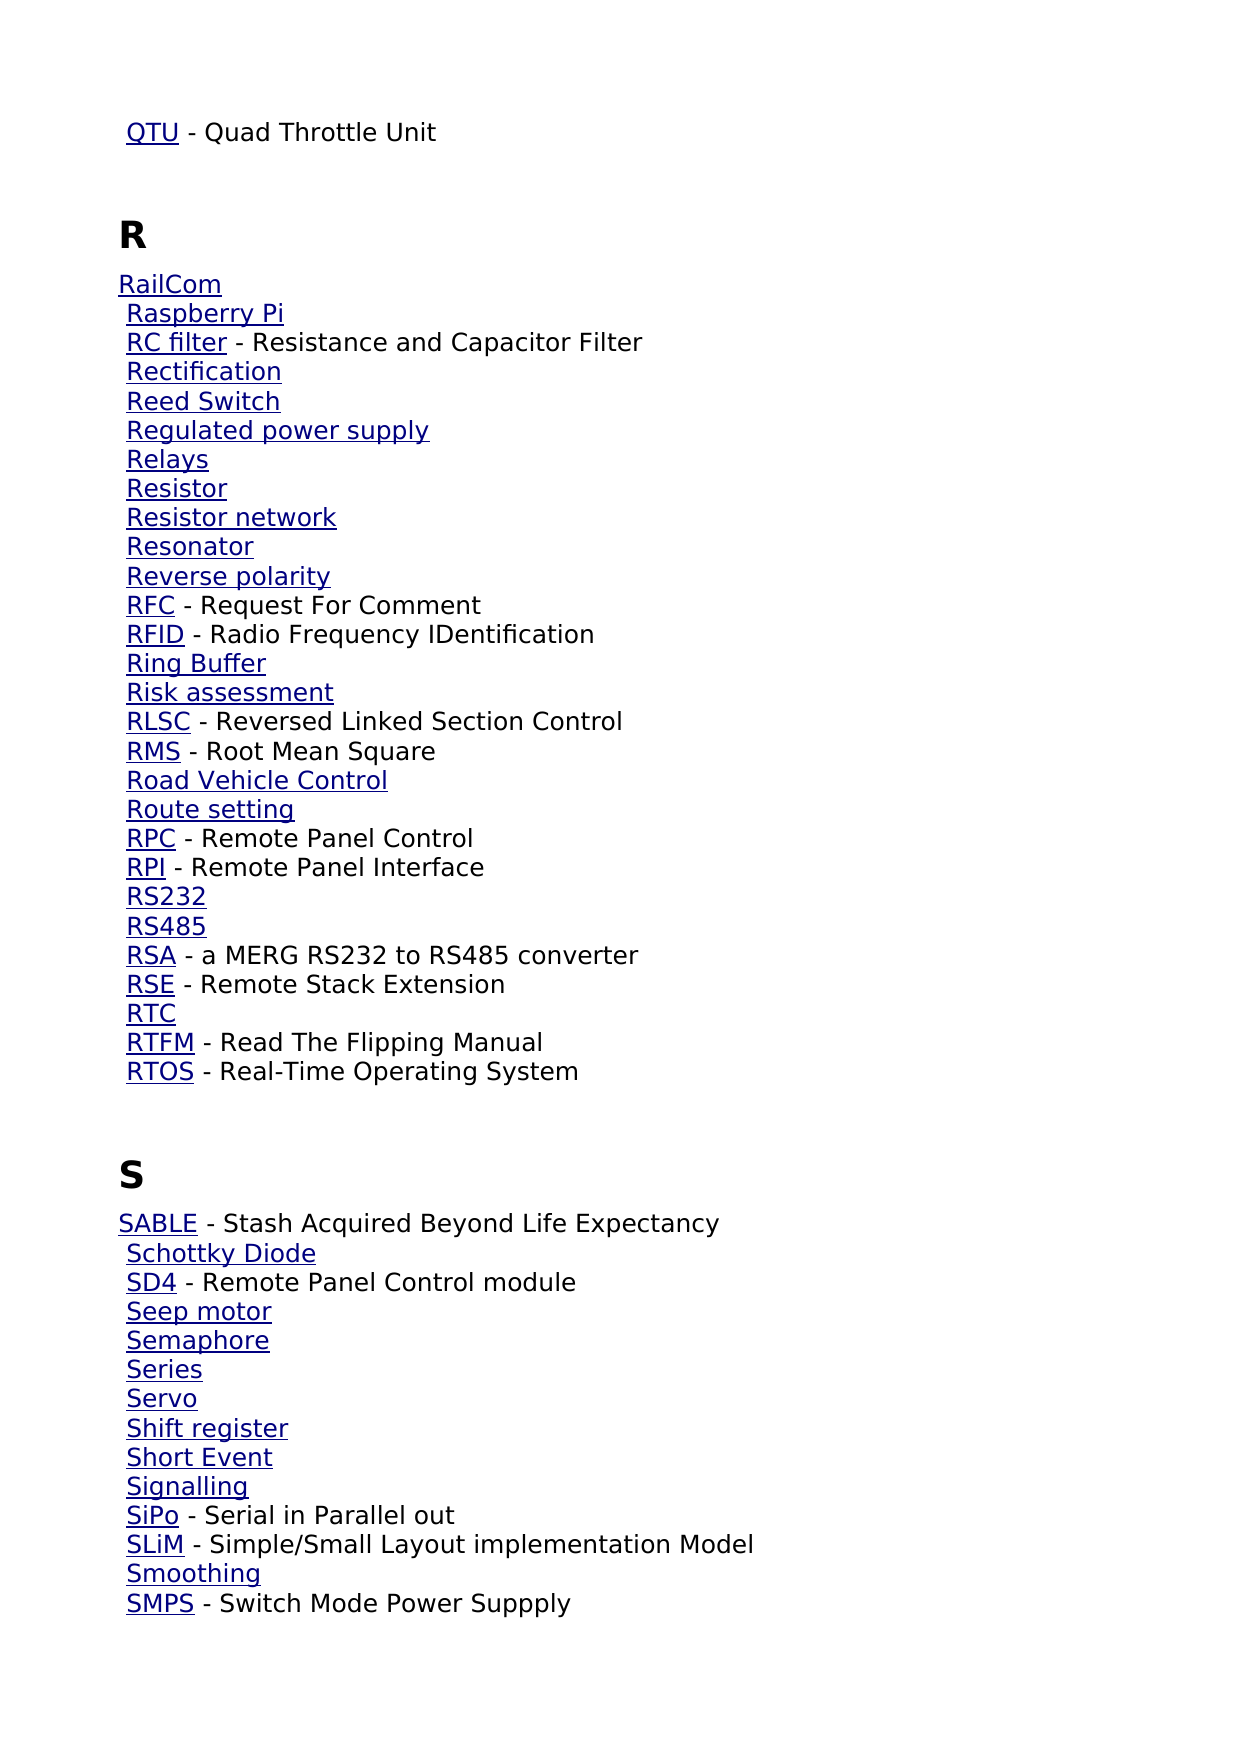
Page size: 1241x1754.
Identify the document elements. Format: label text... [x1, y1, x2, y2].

text RailCom Raspberry Pi RC filter - Resistance and Capacitor Filter Rectification Reed Switch Regulated power supply Relays Resistor Resistor network Resonator Reverse polarity RFC - Request For Comment RFID - Radio Frequency IDentification Ring Buffer Risk assessment RLSC - Reversed Linked Section Control RMS - Root Mean Square Road Vehicle Control Route setting RPC - Remote Panel Control RPI - Remote Panel Interface RS232 RS485 RSA - a MERG RS232 to RS485 converter RSE - Remote Stack Extension RTC RTFM - Read The Flipping Manual RTOS - Real-Time Operating System [118, 270, 1122, 1116]
text SABLE - Stash Acquired Beyond Life Expectancy Schottky Diode SD4 - Remote Panel Control module Seep motor Semaphore Series Servo Shift register Short Event Signalling SiPo - Serial in Parallel out SLiM - Simple/Small Layout implementation Model Smoothing SMPS - Switch Mode Power Suppply [118, 1209, 1122, 1618]
text QTU - Quad Throttle Unit [118, 118, 1122, 176]
subtitle S [118, 1153, 1122, 1197]
subtitle R [118, 214, 1122, 258]
